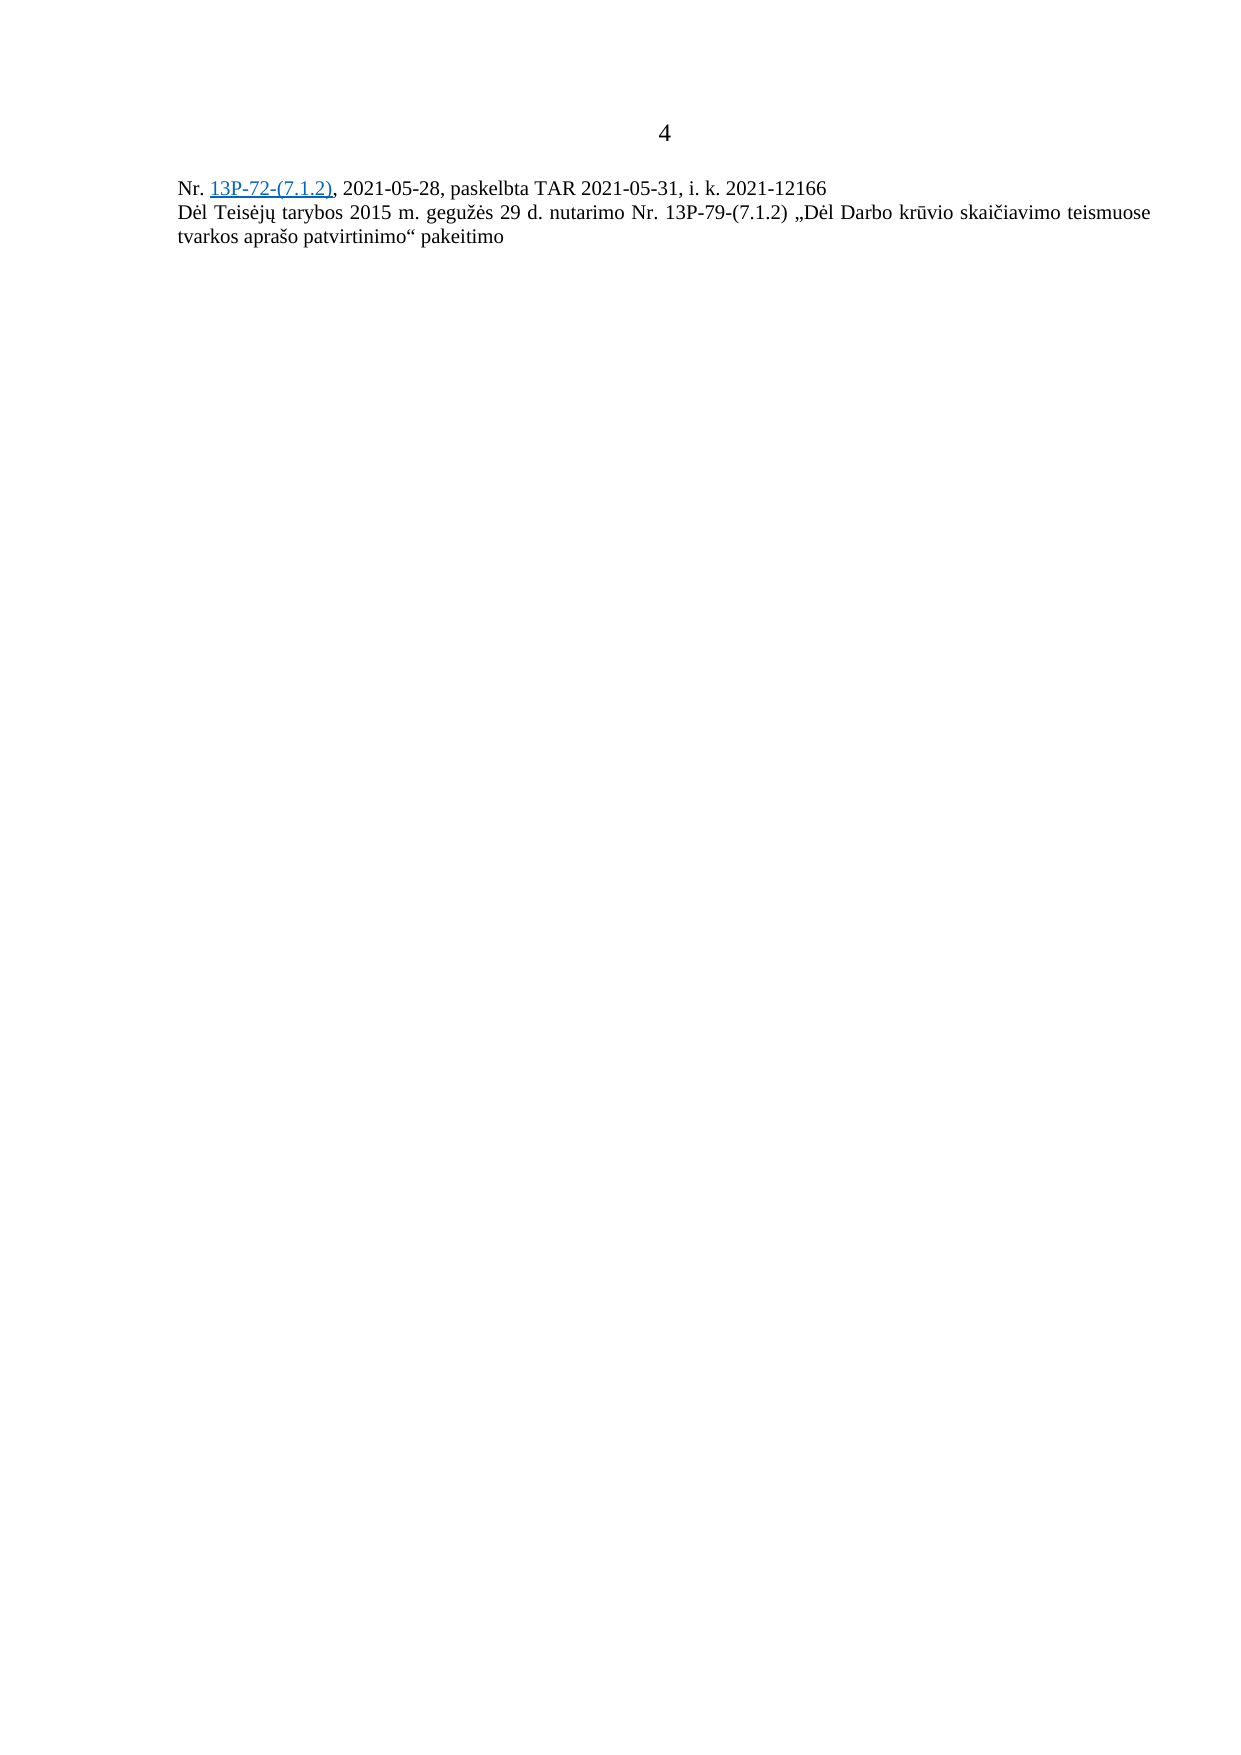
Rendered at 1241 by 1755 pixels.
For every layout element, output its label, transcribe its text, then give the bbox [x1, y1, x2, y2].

text Dėl Teisėjų tarybos 2015 m. gegužės 29 d. nutarimo Nr. 13P-79-(7.1.2) „Dėl Darbo krūvio skaičiavimo teismuose tvarkos aprašo patvirtinimo“ pakeitimo [177, 200, 1152, 248]
text Nr. 13P-72-(7.1.2), 2021-05-28, paskelbta TAR 2021-05-31, i. k. 2021-12166 [177, 176, 1152, 200]
